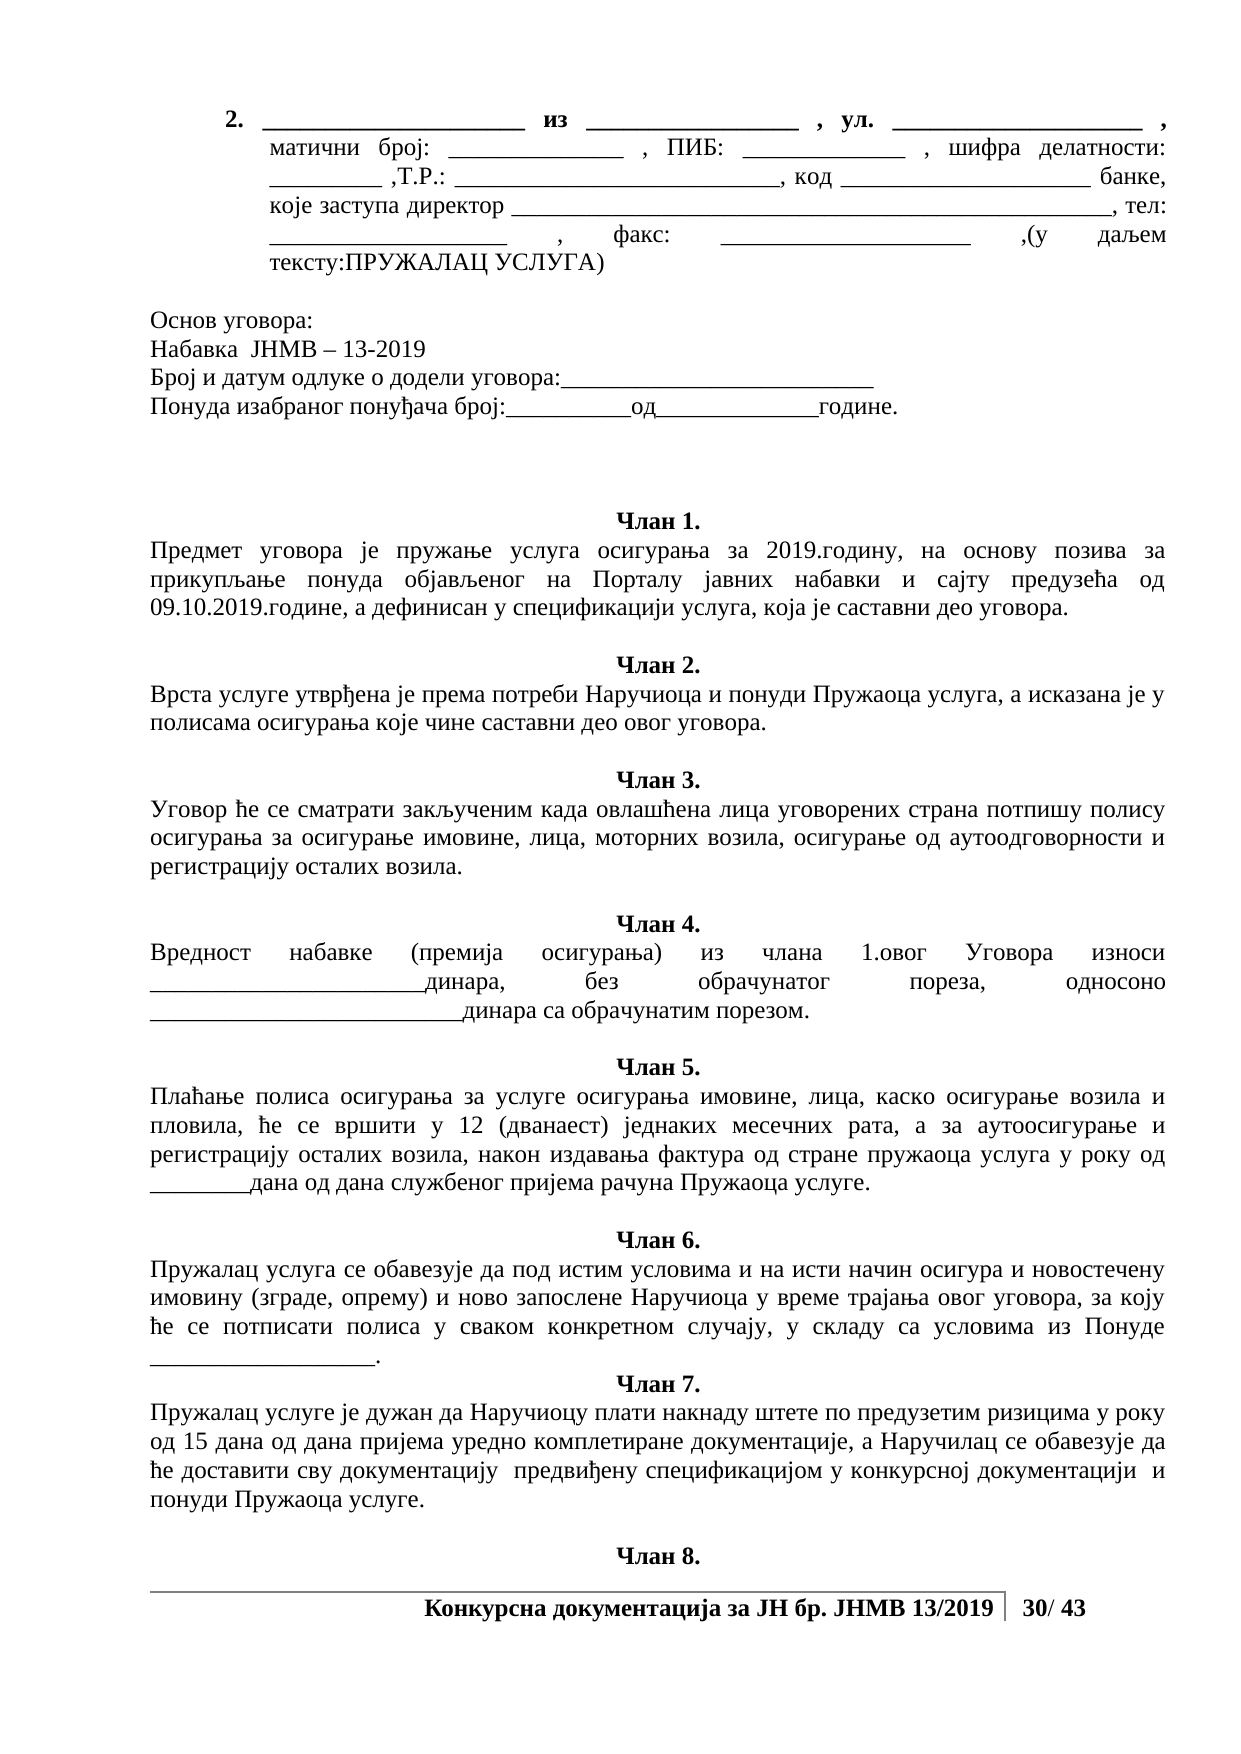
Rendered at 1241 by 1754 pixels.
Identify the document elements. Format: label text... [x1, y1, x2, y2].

text Члан 2. [150, 650, 1167, 679]
text Вредност набавке (премија осигурања) из члана 1.овог Уговора износи ______________________динара, без обрачунатог пореза, односоно _________________________динара са обрачунатим порезом. [150, 937, 1167, 1024]
text Члан 5. [150, 1052, 1167, 1081]
list _____________________ из _________________ , ул. ____________________ , матични број: ______________ , ПИБ: _____________ , шифра делатности: _________ ,Т.Р.: __________________________, код ____________________ банке, коje заступа директор ________________________________________________, тел: ___________________ , факс: ____________________ ,(у даљем тексту:ПРУЖАЛАЦ УСЛУГА) [225, 104, 1167, 276]
text Набавка ЈНМВ – 13-2019 [150, 334, 1167, 362]
text Основ уговора: [150, 305, 1167, 334]
text Пружалац услуга се обавезује да под истим условима и на исти начин осигура и новостечену имовину (зграде, опрему) и ново запослене Наручиоца у време трајања овог уговора, за коју ће се потписати полиса у сваком конкретном случају, у складу са условима из Понуде __________________. [150, 1254, 1167, 1369]
text Члан 3. [150, 765, 1167, 794]
text Плаћање полиса осигурања за услуге осигурања имовине, лица, каско осигурање возила и пловила, ће се вршити у 12 (дванаест) једнаких месечних рата, а за аутоосигурање и регистрацију осталих возила, након издавања фактура од стране пружаоца услуга у року од ________дана од дана службеног пријема рачуна Пружаоца услуге. [150, 1081, 1167, 1196]
text Предмет уговора је пружање услуга осигурања за 2019.годину, на основу позива за прикупљање понуда објављеног на Порталу јавних набавки и сајту предузећа од 09.10.2019.године, а дефинисан у спецификацији услуга, која је саставни део уговора. [150, 535, 1167, 621]
text Врста услуге утврђена је према потреби Наручиоца и понуди Пружаоца услуга, а исказана је у полисама осигурања које чине саставни део овог уговора. [150, 679, 1167, 736]
text Члан 6. [150, 1225, 1167, 1254]
text Члан 8. [150, 1541, 1167, 1570]
text Члан 7. [150, 1369, 1167, 1397]
text Пружалац услуге је дужан да Наручиоцу плати накнаду штете по предузетим ризицима у року од 15 дана од дана пријема уредно комплетиране документације, а Наручилац се обавезује да ће доставити сву документацију предвиђену спецификацијом у конкурсној документацији и понуди Пружаоца услуге. [150, 1397, 1167, 1512]
text Члан 4. [150, 909, 1167, 937]
text Члан 1. [150, 506, 1167, 535]
text Уговор ће се сматрати закљученим када овлашћена лица уговорених страна потпишу полису осигурања за осигурање имовине, лица, моторних возила, осигурање од аутоодговорности и регистрацију осталих возила. [150, 794, 1167, 880]
text Понуда изабраног понуђача број:__________од_____________године. [150, 391, 1167, 420]
text Број и датум одлуке о додели уговора:_________________________ [150, 362, 1167, 391]
